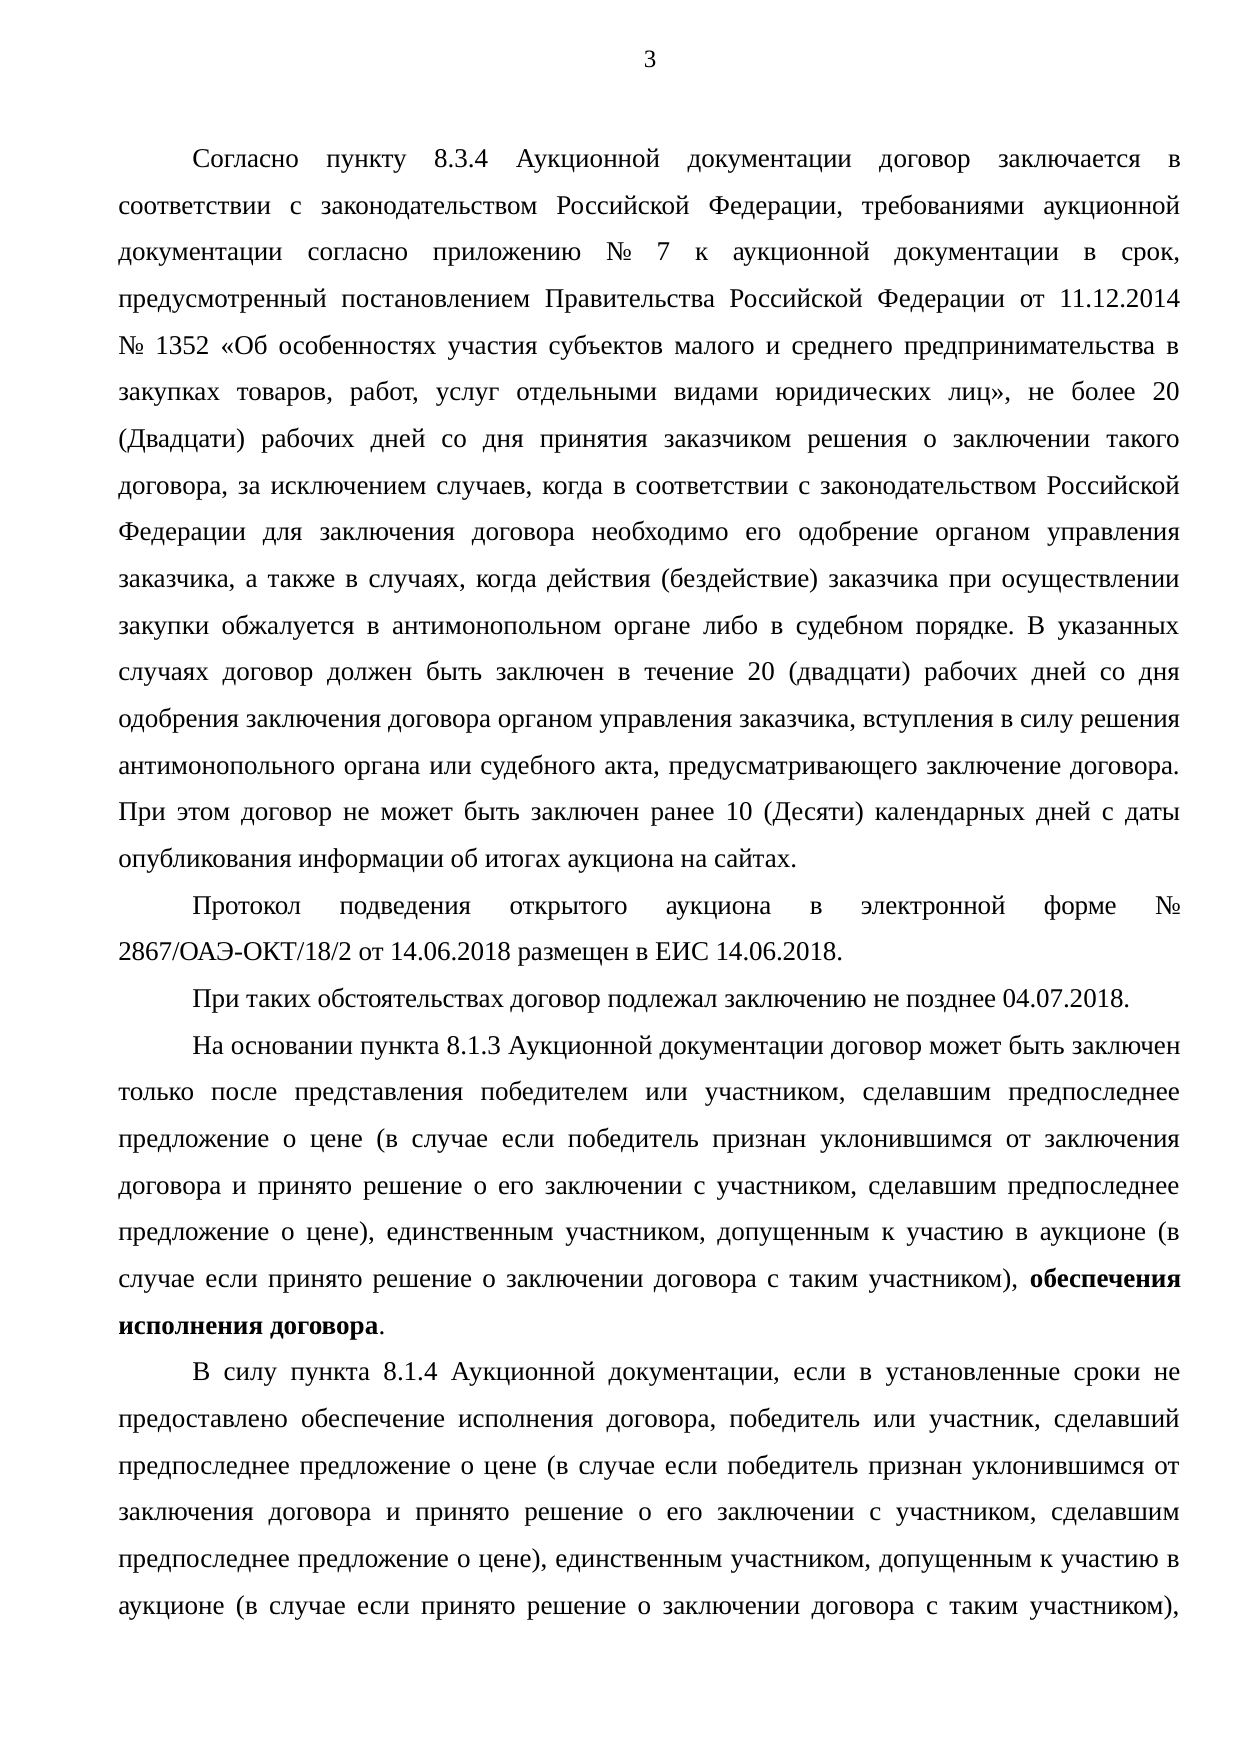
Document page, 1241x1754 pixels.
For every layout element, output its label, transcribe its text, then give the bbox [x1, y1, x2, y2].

text На основании пункта 8.1.3 Аукционной документации договор может быть заключен только после представления победителем или участником, сделавшим предпоследнее предложение о цене (в случае если победитель признан уклонившимся от заключения договора и принято решение о его заключении с участником, сделавшим предпоследнее предложение о цене), единственным участником, допущенным к участию в аукционе (в случае если принято решение о заключении договора с таким участником), обеспечения исполнения договора. [118, 1029, 1181, 1340]
text Согласно пункту 8.3.4 Аукционной документации договор заключается в соответствии с законодательством Российской Федерации, требованиями аукционной документации согласно приложению № 7 к аукционной документации в срок, предусмотренный постановлением Правительства Российской Федерации от 11.12.2014 № 1352 «Об особенностях участия субъектов малого и среднего предпринимательства в закупках товаров, работ, услуг отдельными видами юридических лиц», не более 20 (Двадцати) рабочих дней со дня принятия заказчиком решения о заключении такого договора, за исключением случаев, когда в соответствии с законодательством Российской Федерации для заключения договора необходимо его одобрение органом управления заказчика, а также в случаях, когда действия (бездействие) заказчика при осуществлении закупки обжалуется в антимонопольном органе либо в судебном порядке. В указанных случаях договор должен быть заключен в течение 20 (двадцати) рабочих дней со дня одобрения заключения договора органом управления заказчика, вступления в силу решения антимонопольного органа или судебного акта, предусматривающего заключение договора. При этом договор не может быть заключен ранее 10 (Десяти) календарных дней с даты опубликования информации об итогах аукциона на сайтах. [118, 142, 1181, 873]
text В силу пункта 8.1.4 Аукционной документации, если в установленные сроки не предоставлено обеспечение исполнения договора, победитель или участник, сделавший предпоследнее предложение о цене (в случае если победитель признан уклонившимся от заключения договора и принято решение о его заключении с участником, сделавшим предпоследнее предложение о цене), единственным участником, допущенным к участию в аукционе (в случае если принято решение о заключении договора с таким участником), [118, 1356, 1181, 1620]
text Протокол подведения открытого аукциона в электронной форме № 2867/ОАЭ-ОКТ/18/2 от 14.06.2018 размещен в ЕИС 14.06.2018. [118, 889, 1181, 967]
text При таких обстоятельствах договор подлежал заключению не позднее 04.07.2018. [118, 982, 1181, 1013]
